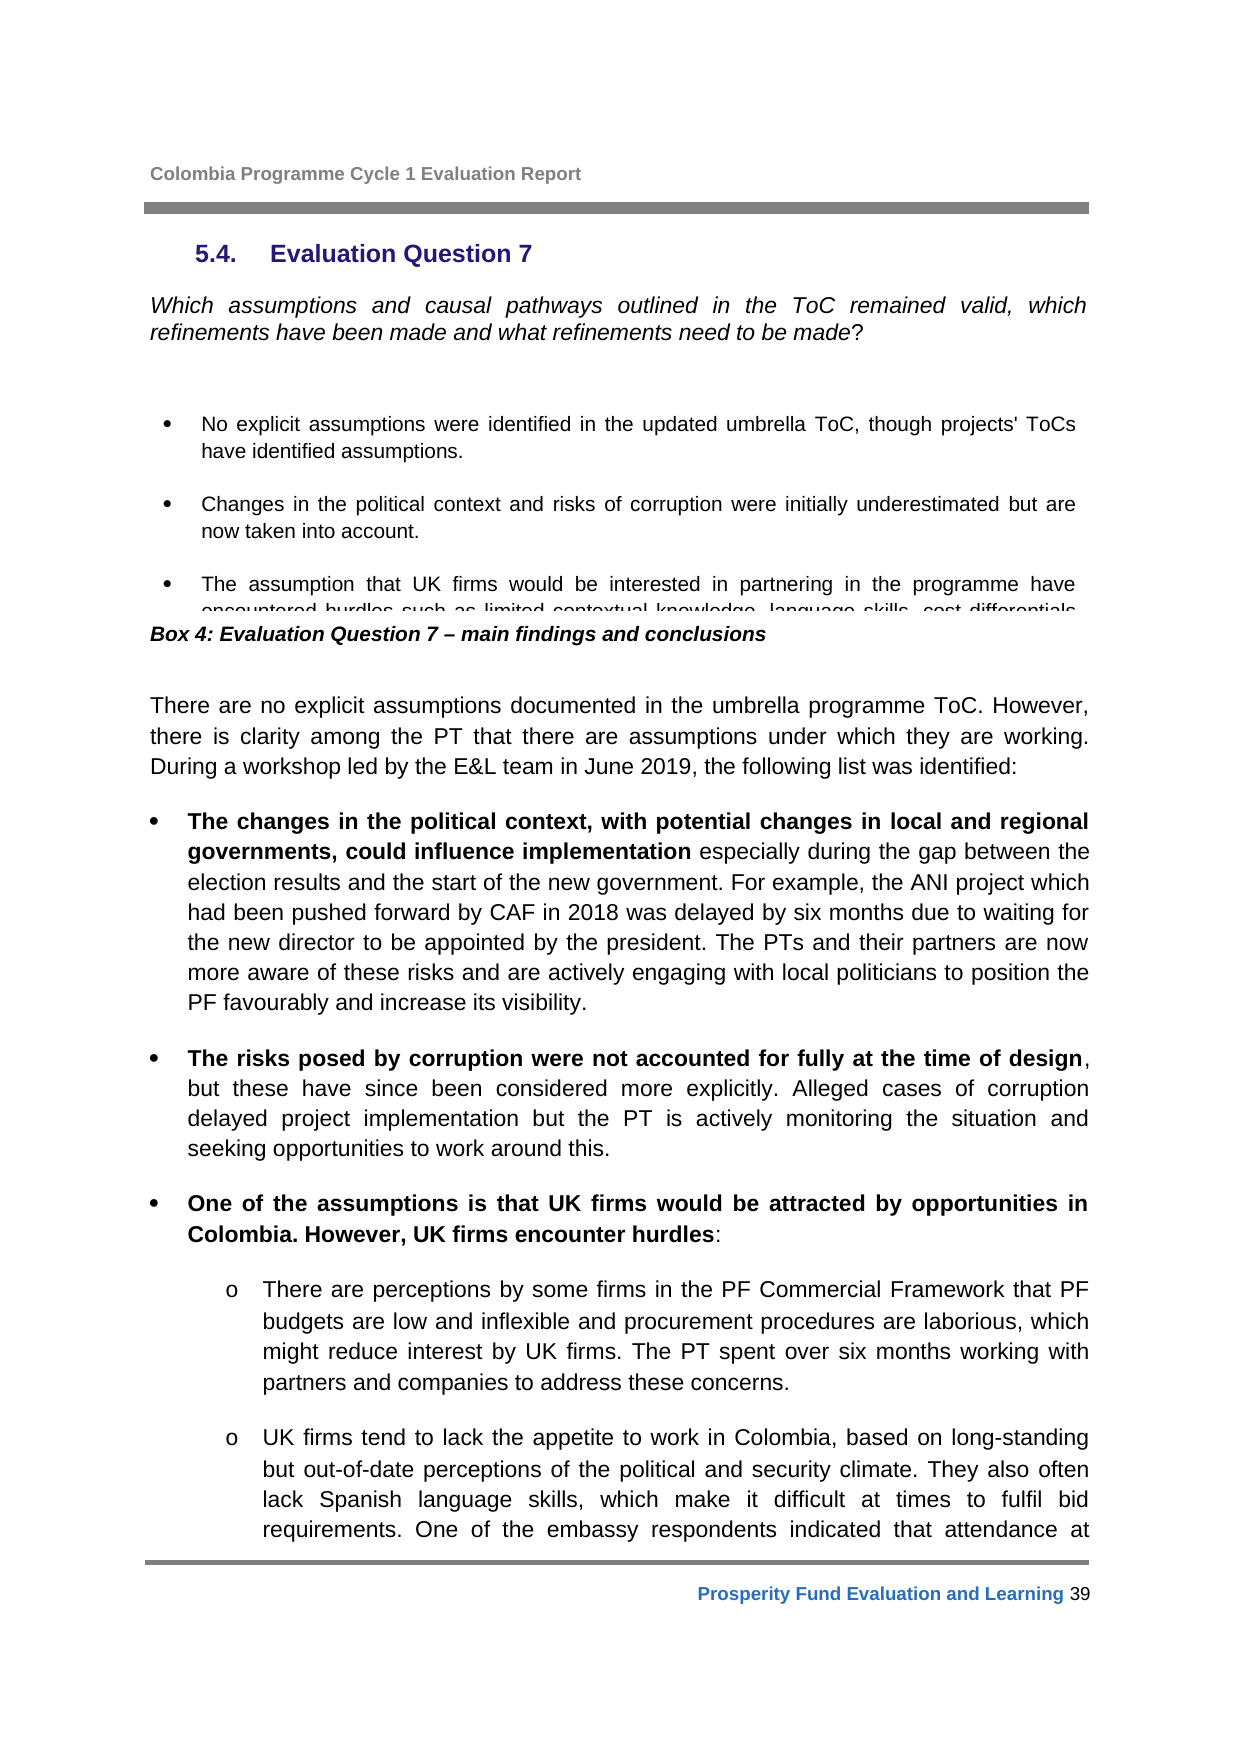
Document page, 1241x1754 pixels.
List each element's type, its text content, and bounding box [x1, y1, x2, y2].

list UK firms tend to lack the appetite to work in Colombia, based on long-standing but out-of-date perceptions of the political and security climate. They also often lack Spanish language skills, which make it difficult at times to fulfil bid requirements. One of the embassy respondents indicated that attendance at [225, 1424, 1090, 1543]
subtitle Evaluation Question 7 [195, 239, 1090, 267]
list There are perceptions by some firms in the PF Commercial Framework that PF budgets are low and inflexible and procurement procedures are laborious, which might reduce interest by UK firms. The PT spent over six months working with partners and companies to address these concerns. [225, 1276, 1090, 1395]
list The assumption that UK firms would be interested in partnering in the programme have encountered hurdles such as limited contextual knowledge, language skills, cost differentials between UK and Colombian firms and the perception by UK firms that the PF budgets are low. [163, 572, 1077, 611]
text There are no explicit assumptions documented in the umbrella programme ToC. However, there is clarity among the PT that there are assumptions under which they are working. During a workshop led by the E&L team in June 2019, the following list was identified: [150, 692, 1090, 779]
list No explicit assumptions were identified in the updated umbrella ToC, though projects' ToCs have identified assumptions. [163, 411, 1077, 463]
list One of the assumptions is that UK firms would be attracted by opportunities in Colombia. However, UK firms encounter hurdles: [150, 1190, 1090, 1247]
list The risks posed by corruption were not accounted for fully at the time of design, but these have since been considered more explicitly. Alleged cases of corruption delayed project implementation but the PT is actively monitoring the situation and seeking opportunities to work around this. [150, 1044, 1090, 1162]
list The changes in the political context, with potential changes in local and regional governments, could influence implementation especially during the gap between the election results and the start of the new government. For example, the ANI project which had been pushed forward by CAF in 2018 was delayed by six months due to waiting for the new director to be appointed by the president. The PTs and their partners are now more aware of these risks and are actively engaging with local politicians to position the PF favourably and increase its visibility. [150, 808, 1090, 1016]
text Which assumptions and causal pathways outlined in the ToC remained valid, which refinements have been made and what refinements need to be made? [150, 292, 1090, 345]
title Box 4: Evaluation Question 7 – main findings and conclusions [148, 370, 1092, 646]
list Changes in the political context and risks of corruption were initially underestimated but are now taken into account. [163, 492, 1077, 543]
